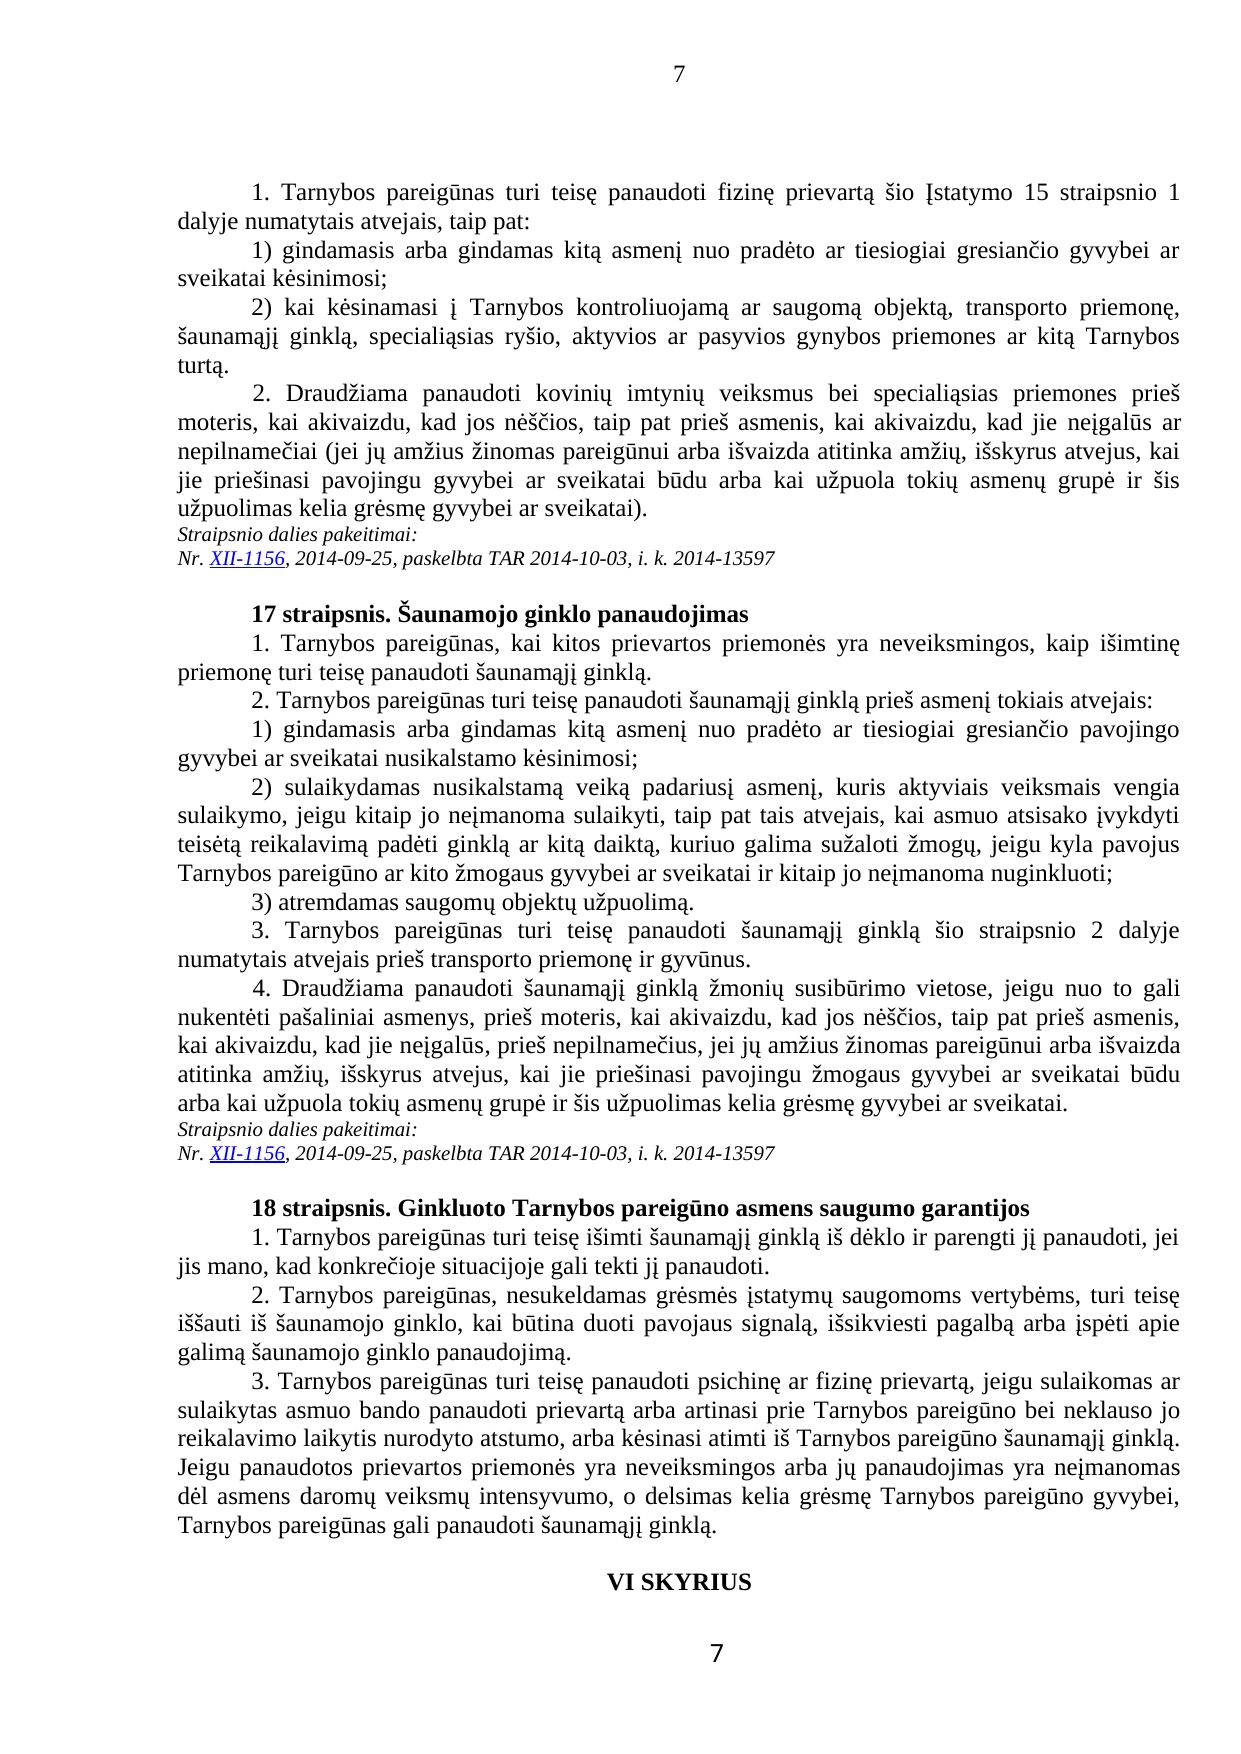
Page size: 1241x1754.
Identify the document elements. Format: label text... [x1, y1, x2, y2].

text VI SKYRIUS [177, 1567, 1181, 1596]
text 1. Tarnybos pareigūnas turi teisę išimti šaunamąjį ginklą iš dėklo ir parengti jį panaudoti, jei jis mano, kad konkrečioje situacijoje gali tekti jį panaudoti. [177, 1222, 1181, 1280]
text Nr. XII-1156, 2014-09-25, paskelbta TAR 2014-10-03, i. k. 2014-13597 [177, 546, 1181, 570]
text 1) gindamasis arba gindamas kitą asmenį nuo pradėto ar tiesiogiai gresiančio gyvybei ar sveikatai kėsinimosi; [177, 235, 1181, 292]
text 1. Tarnybos pareigūnas, kai kitos prievartos priemonės yra neveiksmingos, kaip išimtinę priemonę turi teisę panaudoti šaunamąjį ginklą. [177, 628, 1181, 685]
text 2. Tarnybos pareigūnas turi teisę panaudoti šaunamąjį ginklą prieš asmenį tokiais atvejais: [177, 685, 1181, 714]
text 2. Tarnybos pareigūnas, nesukeldamas grėsmės įstatymų saugomoms vertybėms, turi teisę iššauti iš šaunamojo ginklo, kai būtina duoti pavojaus signalą, išsikviesti pagalbą arba įspėti apie galimą šaunamojo ginklo panaudojimą. [177, 1280, 1181, 1366]
text 17 straipsnis. Šaunamojo ginklo panaudojimas [177, 599, 1181, 628]
text Straipsnio dalies pakeitimai: [177, 522, 1181, 546]
text 1) gindamasis arba gindamas kitą asmenį nuo pradėto ar tiesiogiai gresiančio pavojingo gyvybei ar sveikatai nusikalstamo kėsinimosi; [177, 714, 1181, 772]
text 1. Tarnybos pareigūnas turi teisę panaudoti fizinę prievartą šio Įstatymo 15 straipsnio 1 dalyje numatytais atvejais, taip pat: [177, 177, 1181, 235]
text 3) atremdamas saugomų objektų užpuolimą. [177, 887, 1181, 915]
text Straipsnio dalies pakeitimai: [177, 1117, 1181, 1141]
text 4. Draudžiama panaudoti šaunamąjį ginklą žmonių susibūrimo vietose, jeigu nuo to gali nukentėti pašaliniai asmenys, prieš moteris, kai akivaizdu, kad jos nėščios, taip pat prieš asmenis, kai akivaizdu, kad jie neįgalūs, prieš nepilnamečius, jei jų amžius žinomas pareigūnui arba išvaizda atitinka amžių, išskyrus atvejus, kai jie priešinasi pavojingu žmogaus gyvybei ar sveikatai būdu arba kai užpuola tokių asmenų grupė ir šis užpuolimas kelia grėsmę gyvybei ar sveikatai. [177, 973, 1181, 1117]
text Nr. XII-1156, 2014-09-25, paskelbta TAR 2014-10-03, i. k. 2014-13597 [177, 1141, 1181, 1165]
text 3. Tarnybos pareigūnas turi teisę panaudoti psichinę ar fizinę prievartą, jeigu sulaikomas ar sulaikytas asmuo bando panaudoti prievartą arba artinasi prie Tarnybos pareigūno bei neklauso jo reikalavimo laikytis nurodyto atstumo, arba kėsinasi atimti iš Tarnybos pareigūno šaunamąjį ginklą. Jeigu panaudotos prievartos priemonės yra neveiksmingos arba jų panaudojimas yra neįmanomas dėl asmens daromų veiksmų intensyvumo, o delsimas kelia grėsmę Tarnybos pareigūno gyvybei, Tarnybos pareigūnas gali panaudoti šaunamąjį ginklą. [177, 1366, 1181, 1538]
text 18 straipsnis. Ginkluoto Tarnybos pareigūno asmens saugumo garantijos [177, 1193, 1181, 1222]
text 2) kai kėsinamasi į Tarnybos kontroliuojamą ar saugomą objektą, transporto priemonę, šaunamąjį ginklą, specialiąsias ryšio, aktyvios ar pasyvios gynybos priemones ar kitą Tarnybos turtą. [177, 292, 1181, 378]
text 2. Draudžiama panaudoti kovinių imtynių veiksmus bei specialiąsias priemones prieš moteris, kai akivaizdu, kad jos nėščios, taip pat prieš asmenis, kai akivaizdu, kad jie neįgalūs ar nepilnamečiai (jei jų amžius žinomas pareigūnui arba išvaizda atitinka amžių, išskyrus atvejus, kai jie priešinasi pavojingu gyvybei ar sveikatai būdu arba kai užpuola tokių asmenų grupė ir šis užpuolimas kelia grėsmę gyvybei ar sveikatai). [177, 378, 1181, 522]
text 2) sulaikydamas nusikalstamą veiką padariusį asmenį, kuris aktyviais veiksmais vengia sulaikymo, jeigu kitaip jo neįmanoma sulaikyti, taip pat tais atvejais, kai asmuo atsisako įvykdyti teisėtą reikalavimą padėti ginklą ar kitą daiktą, kuriuo galima sužaloti žmogų, jeigu kyla pavojus Tarnybos pareigūno ar kito žmogaus gyvybei ar sveikatai ir kitaip jo neįmanoma nuginkluoti; [177, 772, 1181, 887]
text 3. Tarnybos pareigūnas turi teisę panaudoti šaunamąjį ginklą šio straipsnio 2 dalyje numatytais atvejais prieš transporto priemonę ir gyvūnus. [177, 915, 1181, 973]
